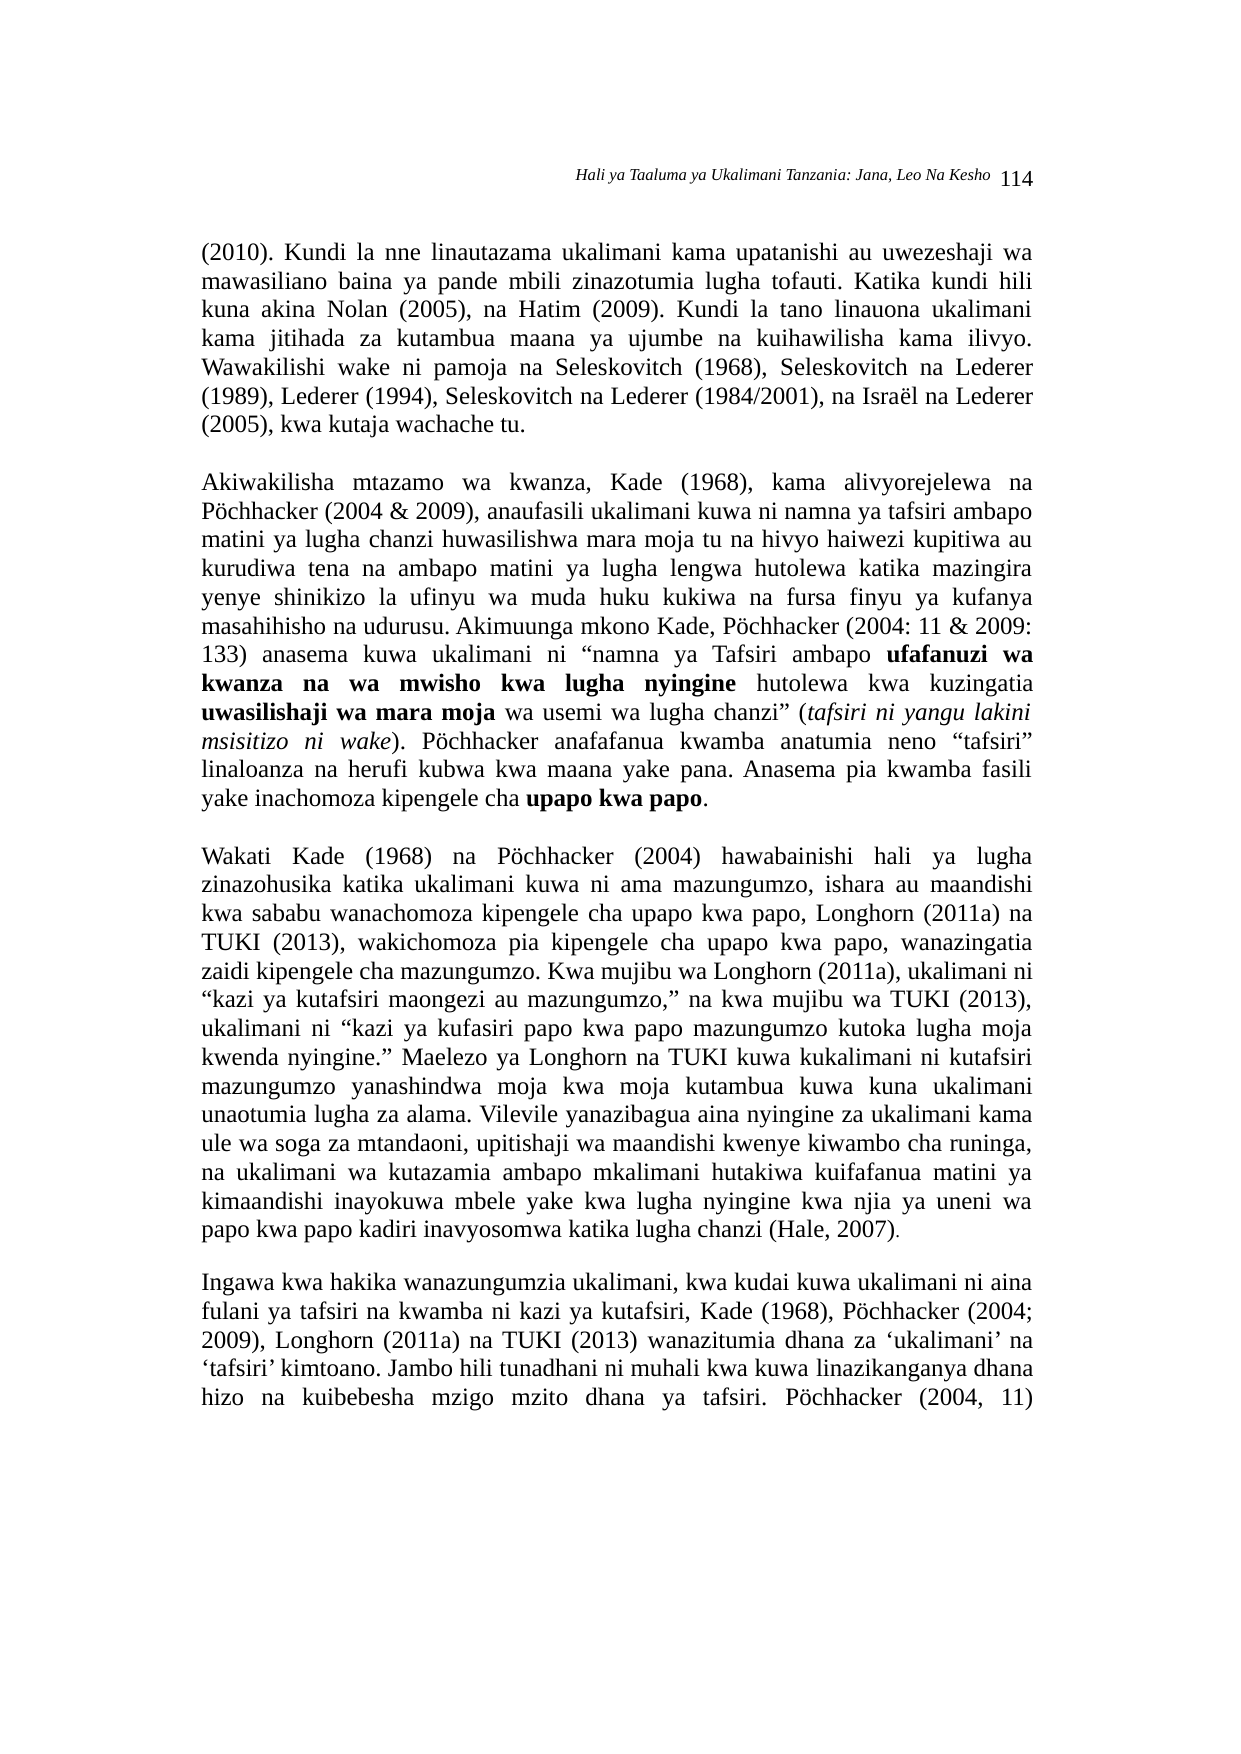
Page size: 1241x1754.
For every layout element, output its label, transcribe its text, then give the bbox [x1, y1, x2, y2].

text Akiwakilisha mtazamo wa kwanza, Kade (1968), kama alivyorejelewa na Pöchhacker (2004 & 2009), anaufasili ukalimani kuwa ni namna ya tafsiri ambapo matini ya lugha chanzi huwasilishwa mara moja tu na hivyo haiwezi kupitiwa au kurudiwa tena na ambapo matini ya lugha lengwa hutolewa katika mazingira yenye shinikizo la ufinyu wa muda huku kukiwa na fursa finyu ya kufanya masahihisho na udurusu. Akimuunga mkono Kade, Pöchhacker (2004: 11 & 2009: 133) anasema kuwa ukalimani ni “namna ya Tafsiri ambapo ufafanuzi wa kwanza na wa mwisho kwa lugha nyingine hutolewa kwa kuzingatia uwasilishaji wa mara moja wa usemi wa lugha chanzi” (tafsiri ni yangu lakini msisitizo ni wake). Pöchhacker anafafanua kwamba anatumia neno “tafsiri” linaloanza na herufi kubwa kwa maana yake pana. Anasema pia kwamba fasili yake inachomoza kipengele cha upapo kwa papo. [201, 467, 1033, 812]
text (2010). Kundi la nne linautazama ukalimani kama upatanishi au uwezeshaji wa mawasiliano baina ya pande mbili zinazotumia lugha tofauti. Katika kundi hili kuna akina Nolan (2005), na Hatim (2009). Kundi la tano linauona ukalimani kama jitihada za kutambua maana ya ujumbe na kuihawilisha kama ilivyo. Wawakilishi wake ni pamoja na Seleskovitch (1968), Seleskovitch na Lederer (1989), Lederer (1994), Seleskovitch na Lederer (1984/2001), na Israël na Lederer (2005), kwa kutaja wachache tu. [201, 237, 1033, 438]
text Ingawa kwa hakika wanazungumzia ukalimani, kwa kudai kuwa ukalimani ni aina fulani ya tafsiri na kwamba ni kazi ya kutafsiri, Kade (1968), Pöchhacker (2004; 2009), Longhorn (2011a) na TUKI (2013) wanazitumia dhana za ‘ukalimani’ na ‘tafsiri’ kimtoano. Jambo hili tunadhani ni muhali kwa kuwa linazikanganya dhana hizo na kuibebesha mzigo mzito dhana ya tafsiri. Pöchhacker (2004, 11) [201, 1267, 1033, 1411]
text Wakati Kade (1968) na Pöchhacker (2004) hawabainishi hali ya lugha zinazohusika katika ukalimani kuwa ni ama mazungumzo, ishara au maandishi kwa sababu wanachomoza kipengele cha upapo kwa papo, Longhorn (2011a) na TUKI (2013), wakichomoza pia kipengele cha upapo kwa papo, wanazingatia zaidi kipengele cha mazungumzo. Kwa mujibu wa Longhorn (2011a), ukalimani ni “kazi ya kutafsiri maongezi au mazungumzo,” na kwa mujibu wa TUKI (2013), ukalimani ni “kazi ya kufasiri papo kwa papo mazungumzo kutoka lugha moja kwenda nyingine.” Maelezo ya Longhorn na TUKI kuwa kukalimani ni kutafsiri mazungumzo yanashindwa moja kwa moja kutambua kuwa kuna ukalimani unaotumia lugha za alama. Vilevile yanazibagua aina nyingine za ukalimani kama ule wa soga za mtandaoni, upitishaji wa maandishi kwenye kiwambo cha runinga, na ukalimani wa kutazamia ambapo mkalimani hutakiwa kuifafanua matini ya kimaandishi inayokuwa mbele yake kwa lugha nyingine kwa njia ya uneni wa papo kwa papo kadiri inavyosomwa katika lugha chanzi (Hale, 2007). [201, 841, 1033, 1243]
